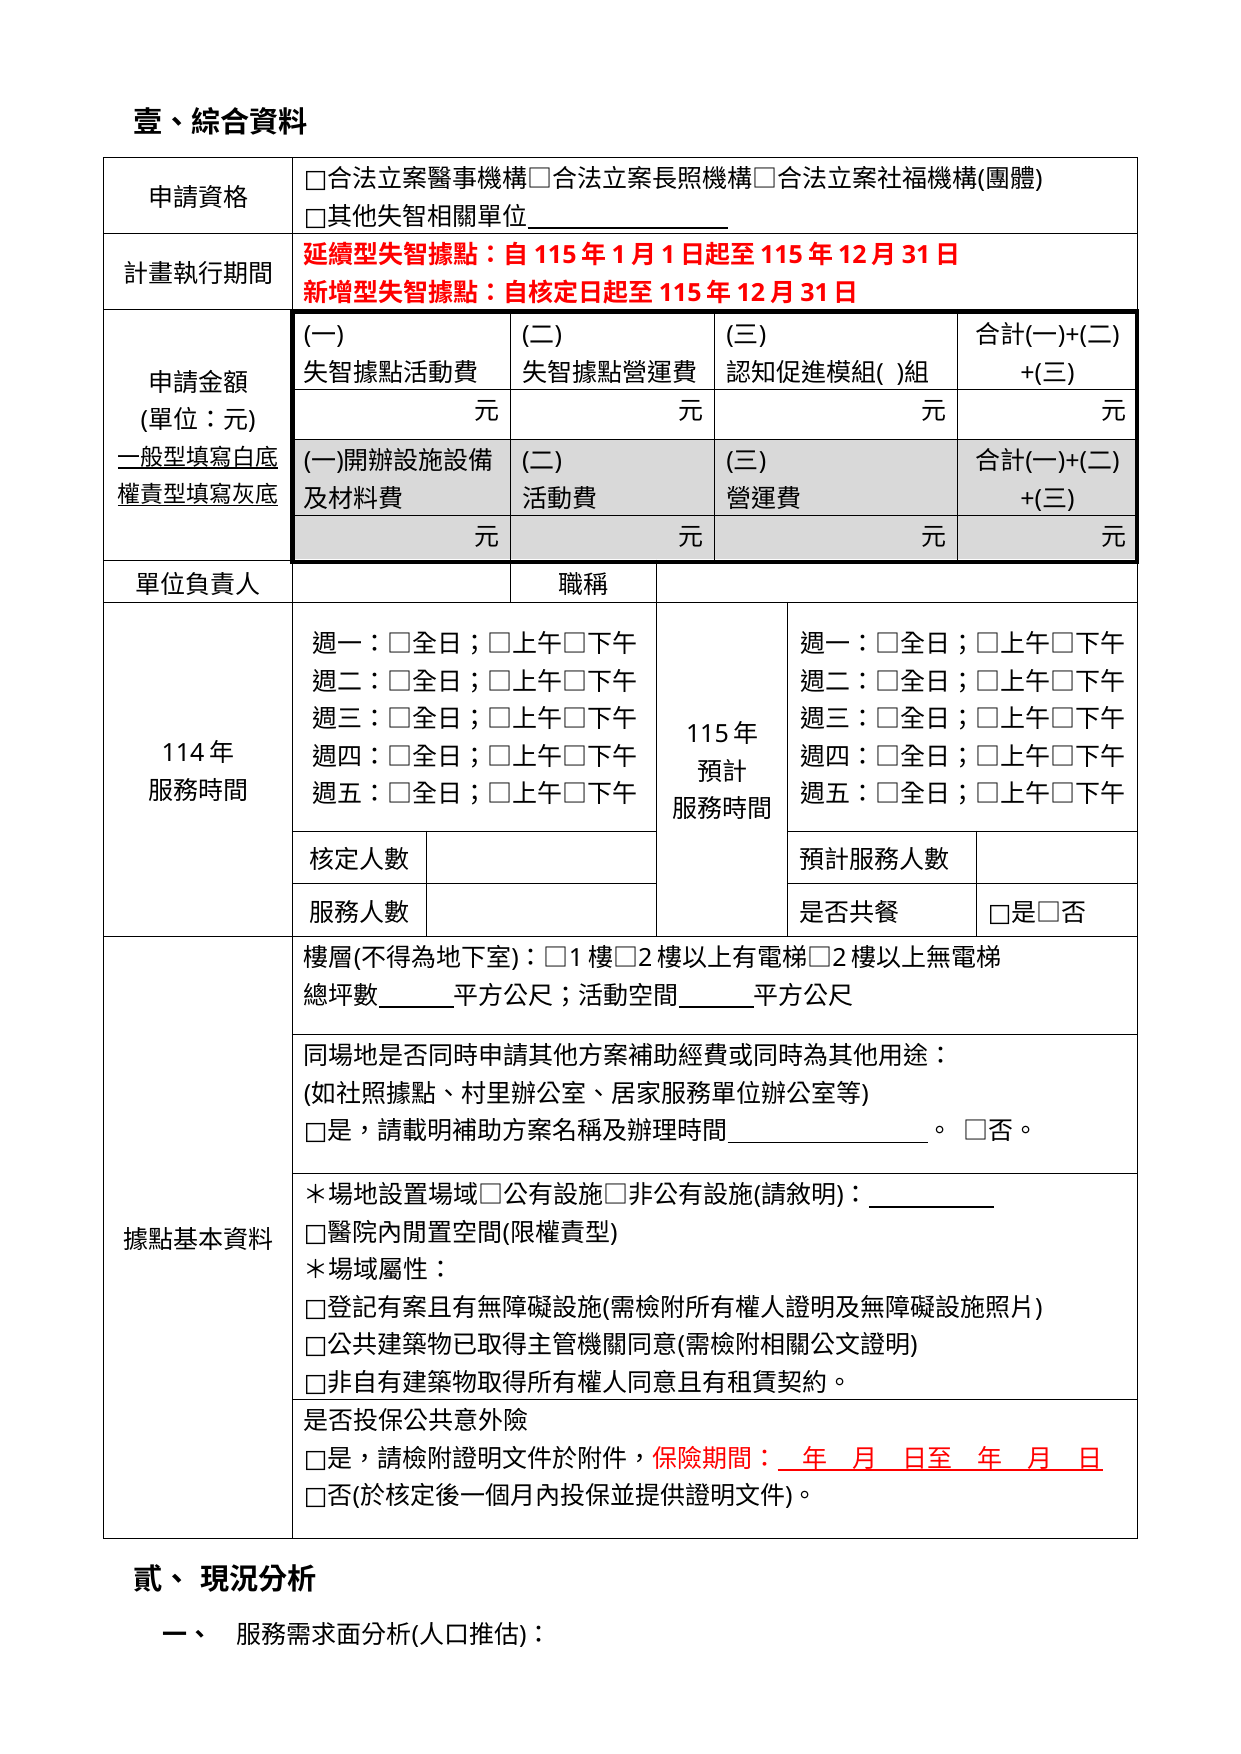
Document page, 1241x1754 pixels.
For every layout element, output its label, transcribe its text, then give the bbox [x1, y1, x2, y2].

table_cell 核定人數 [293, 832, 426, 883]
table_cell [427, 832, 656, 883]
table_cell (二) 活動費 [511, 440, 714, 515]
table_cell □是□否 [977, 884, 1137, 936]
table_cell 是否共餐 [788, 884, 976, 936]
table_cell 元 [715, 516, 957, 559]
table_cell 延續型失智據點：自115年1月1日起至115年12月31日 新增型失智據點：自核定日起至115年12月31日 [293, 234, 1137, 309]
table_cell 職稱 [511, 564, 656, 602]
table_cell 元 [511, 390, 714, 439]
table_cell 計畫執行期間 [104, 234, 292, 309]
table_cell 單位負責人 [104, 561, 292, 602]
table_cell (一)開辦設施設備及材料費 [295, 440, 510, 515]
list 現況分析 [133, 1539, 1122, 1614]
table_cell 申請金額 (單位：元) 一般型填寫白底 權責型填寫灰底 [104, 310, 290, 559]
table_cell 合計(一)+(二)+(三) [958, 440, 1135, 515]
table_cell 元 [295, 390, 510, 439]
table_cell 元 [958, 516, 1135, 559]
table_cell 失智據點營運費 [511, 314, 714, 389]
table_cell 服務人數 [293, 884, 426, 936]
list 服務需求面分析(人口推估)： [162, 1614, 1122, 1652]
text 壹、綜合資料 [133, 82, 1122, 157]
table_cell 樓層(不得為地下室)：□1樓□2樓以上有電梯□2樓以上無電梯 總坪數 平方公尺；活動空間 平方公尺 [293, 937, 1137, 1034]
table_cell 元 [295, 516, 510, 559]
table_cell 預計服務人數 [788, 832, 976, 883]
table_header 申請資格 [104, 158, 292, 233]
table_cell 同場地是否同時申請其他方案補助經費或同時為其他用途： (如社照據點、村里辦公室、居家服務單位辦公室等) □是，請載明補助方案名稱及辦理時間 。 □否。 [293, 1035, 1137, 1173]
table_cell 元 [958, 390, 1135, 439]
table_cell [977, 832, 1137, 883]
table_cell ＊場地設置場域□公有設施□非公有設施(請敘明)： □醫院內閒置空間(限權責型) ＊場域屬性： □登記有案且有無障礙設施(需檢附所有權人證明及無障礙設施照片) □公共建築物已取得主管機關同意(需檢附相關公文證明) □非自有建築物取得所有權人同意且有租賃契約。 [293, 1174, 1137, 1399]
table_header □合法立案醫事機構□合法立案長照機構□合法立案社福機構(團體) □其他失智相關單位 [293, 158, 1137, 233]
table_cell (三) 認知促進模組( )組 [715, 314, 957, 389]
table_cell [657, 564, 1137, 602]
table_cell 元 [715, 390, 957, 439]
table_cell 115年 預計 服務時間 [657, 603, 787, 936]
table_cell 週一：□全日；□上午□下午 週二：□全日；□上午□下午 週三：□全日；□上午□下午 週四：□全日；□上午□下午 週五：□全日；□上午□下午 [788, 603, 1137, 831]
table_cell 週一：□全日；□上午□下午 週二：□全日；□上午□下午 週三：□全日；□上午□下午 週四：□全日；□上午□下午 週五：□全日；□上午□下午 [293, 603, 656, 831]
table_cell 失智據點活動費 [295, 314, 510, 389]
table_cell [293, 564, 510, 602]
table_cell 據點基本資料 [104, 937, 292, 1538]
table_cell 114年 服務時間 [104, 603, 292, 936]
table_cell 元 [511, 516, 714, 559]
table_cell 是否投保公共意外險 □是，請檢附證明文件於附件，保險期間： 年 月 日至 年 月 日 □否(於核定後一個月內投保並提供證明文件)。 [293, 1400, 1137, 1538]
table_cell (三) 營運費 [715, 440, 957, 515]
table_cell [427, 884, 656, 936]
table_cell 合計(一)+(二)+(三) [958, 314, 1135, 389]
